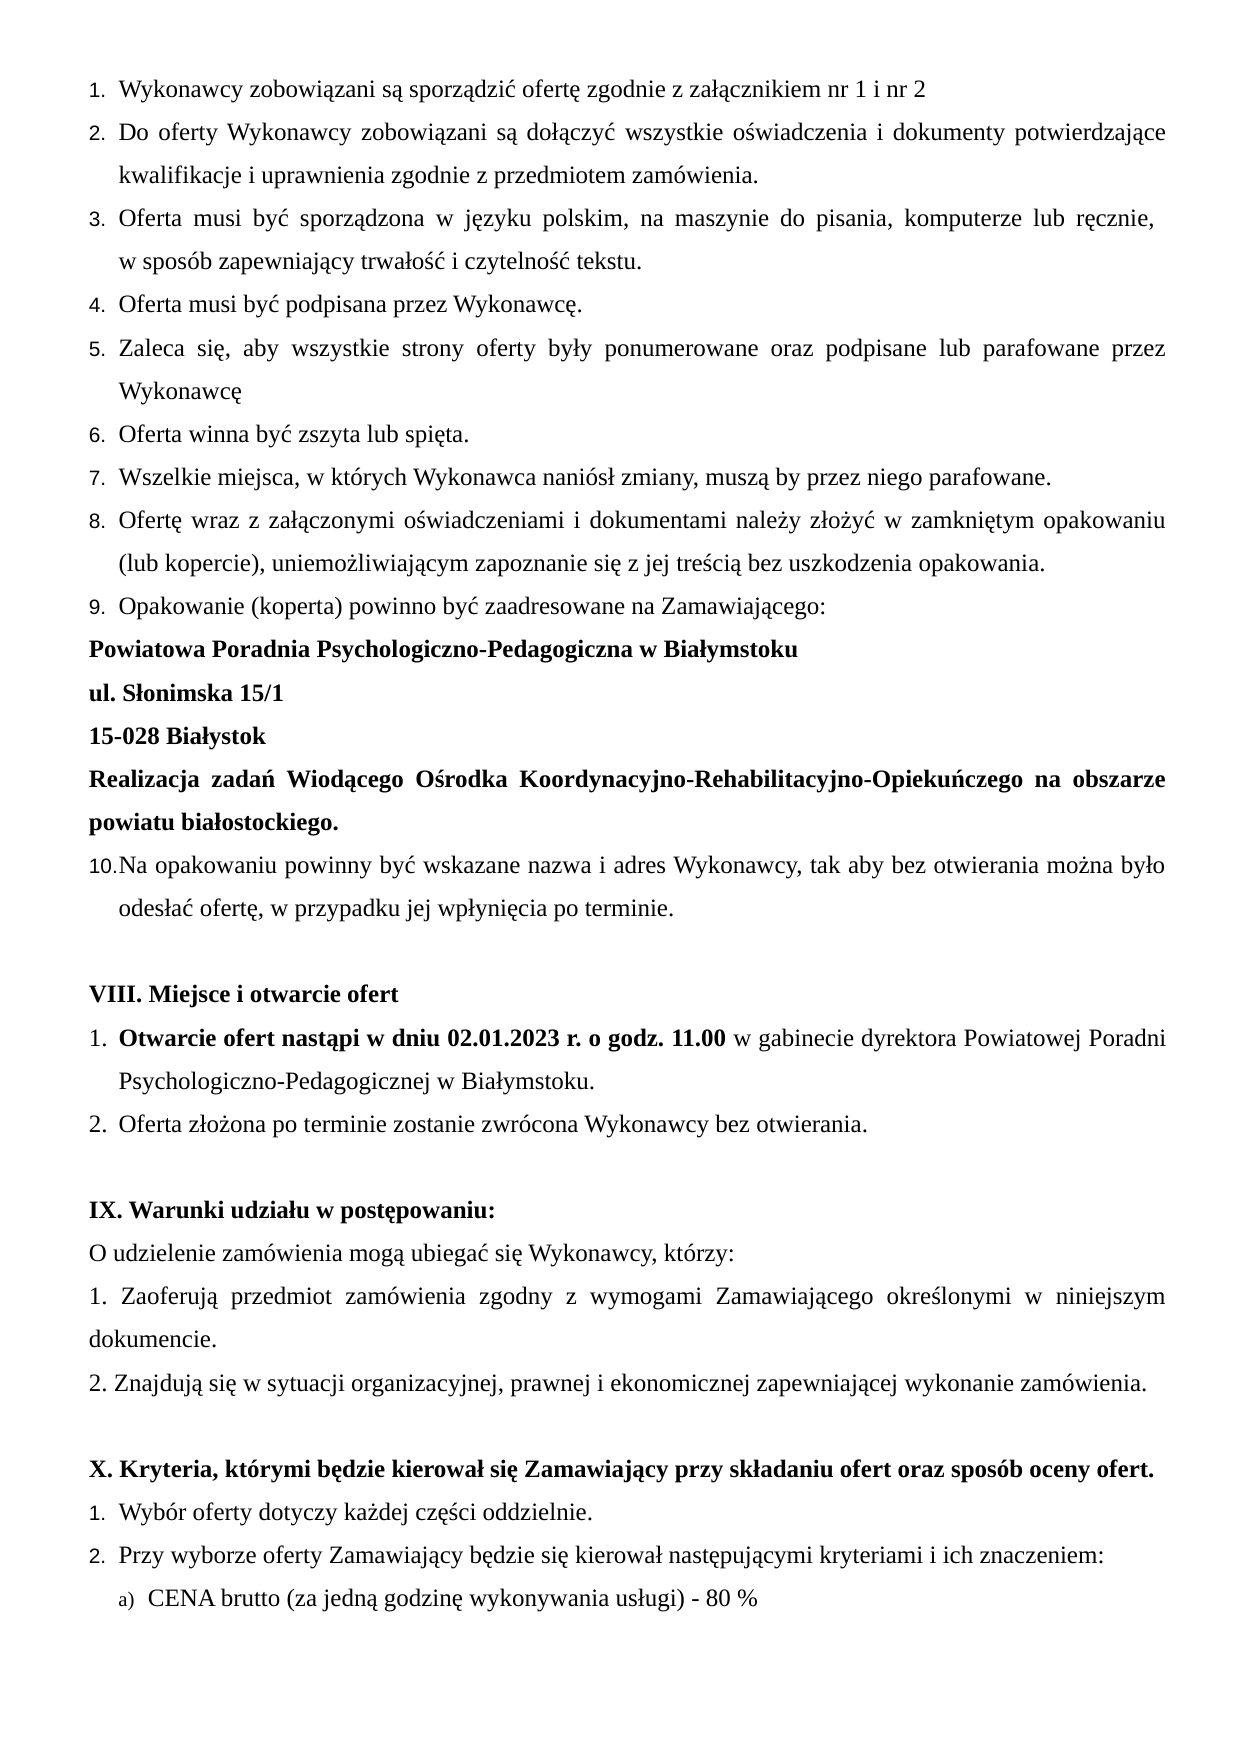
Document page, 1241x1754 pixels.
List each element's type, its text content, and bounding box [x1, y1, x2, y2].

list Oferta musi być sporządzona w języku polskim, na maszynie do pisania, komputerze lub ręcznie, w sposób zapewniający trwałość i czytelność tekstu. [89, 203, 1167, 275]
text 15-028 Białystok [89, 721, 1167, 749]
text Powiatowa Poradnia Psychologiczno-Pedagogiczna w Białymstoku [89, 634, 1167, 663]
list Wykonawcy zobowiązani są sporządzić ofertę zgodnie z załącznikiem nr 1 i nr 2 [89, 74, 1167, 103]
list Do oferty Wykonawcy zobowiązani są dołączyć wszystkie oświadczenia i dokumenty potwierdzające kwalifikacje i uprawnienia zgodnie z przedmiotem zamówienia. [89, 117, 1167, 189]
list Na opakowaniu powinny być wskazane nazwa i adres Wykonawcy, tak aby bez otwierania można było odesłać ofertę, w przypadku jej wpłynięcia po terminie. [89, 850, 1167, 922]
text Realizacja zadań Wiodącego Ośrodka Koordynacyjno-Rehabilitacyjno-Opiekuńczego na obszarze powiatu białostockiego. [89, 764, 1167, 836]
list CENA brutto (za jedną godzinę wykonywania usługi) - 80 % [118, 1583, 1167, 1612]
text ul. Słonimska 15/1 [89, 678, 1167, 706]
list Wybór oferty dotyczy każdej części oddzielnie. [89, 1497, 1167, 1526]
list Oferta złożona po terminie zostanie zwrócona Wykonawcy bez otwierania. [89, 1109, 1167, 1138]
text IX. Warunki udziału w postępowaniu: [89, 1195, 1167, 1224]
text VIII. Miejsce i otwarcie ofert [89, 979, 1167, 1008]
list Opakowanie (koperta) powinno być zaadresowane na Zamawiającego: [89, 591, 1167, 620]
text 2. Znajdują się w sytuacji organizacyjnej, prawnej i ekonomicznej zapewniającej wykonanie zamówienia. [89, 1368, 1167, 1396]
list Oferta musi być podpisana przez Wykonawcę. [89, 289, 1167, 318]
list Wszelkie miejsca, w których Wykonawca naniósł zmiany, muszą by przez niego parafowane. [89, 462, 1167, 491]
list Zaleca się, aby wszystkie strony oferty były ponumerowane oraz podpisane lub parafowane przez Wykonawcę [89, 333, 1167, 404]
list Otwarcie ofert nastąpi w dniu 02.01.2023 r. o godz. 11.00 w gabinecie dyrektora Powiatowej Poradni Psychologiczno-Pedagogicznej w Białymstoku. [89, 1023, 1167, 1094]
text X. Kryteria, którymi będzie kierował się Zamawiający przy składaniu ofert oraz sposób oceny ofert. [89, 1454, 1167, 1483]
text 1. Zaoferują przedmiot zamówienia zgodny z wymogami Zamawiającego określonymi w niniejszym dokumencie. [89, 1281, 1167, 1353]
list Ofertę wraz z załączonymi oświadczeniami i dokumentami należy złożyć w zamkniętym opakowaniu (lub kopercie), uniemożliwiającym zapoznanie się z jej treścią bez uszkodzenia opakowania. [89, 505, 1167, 577]
list Przy wyborze oferty Zamawiający będzie się kierował następującymi kryteriami i ich znaczeniem: [89, 1540, 1167, 1569]
text O udzielenie zamówienia mogą ubiegać się Wykonawcy, którzy: [89, 1238, 1167, 1267]
list Oferta winna być zszyta lub spięta. [89, 419, 1167, 448]
